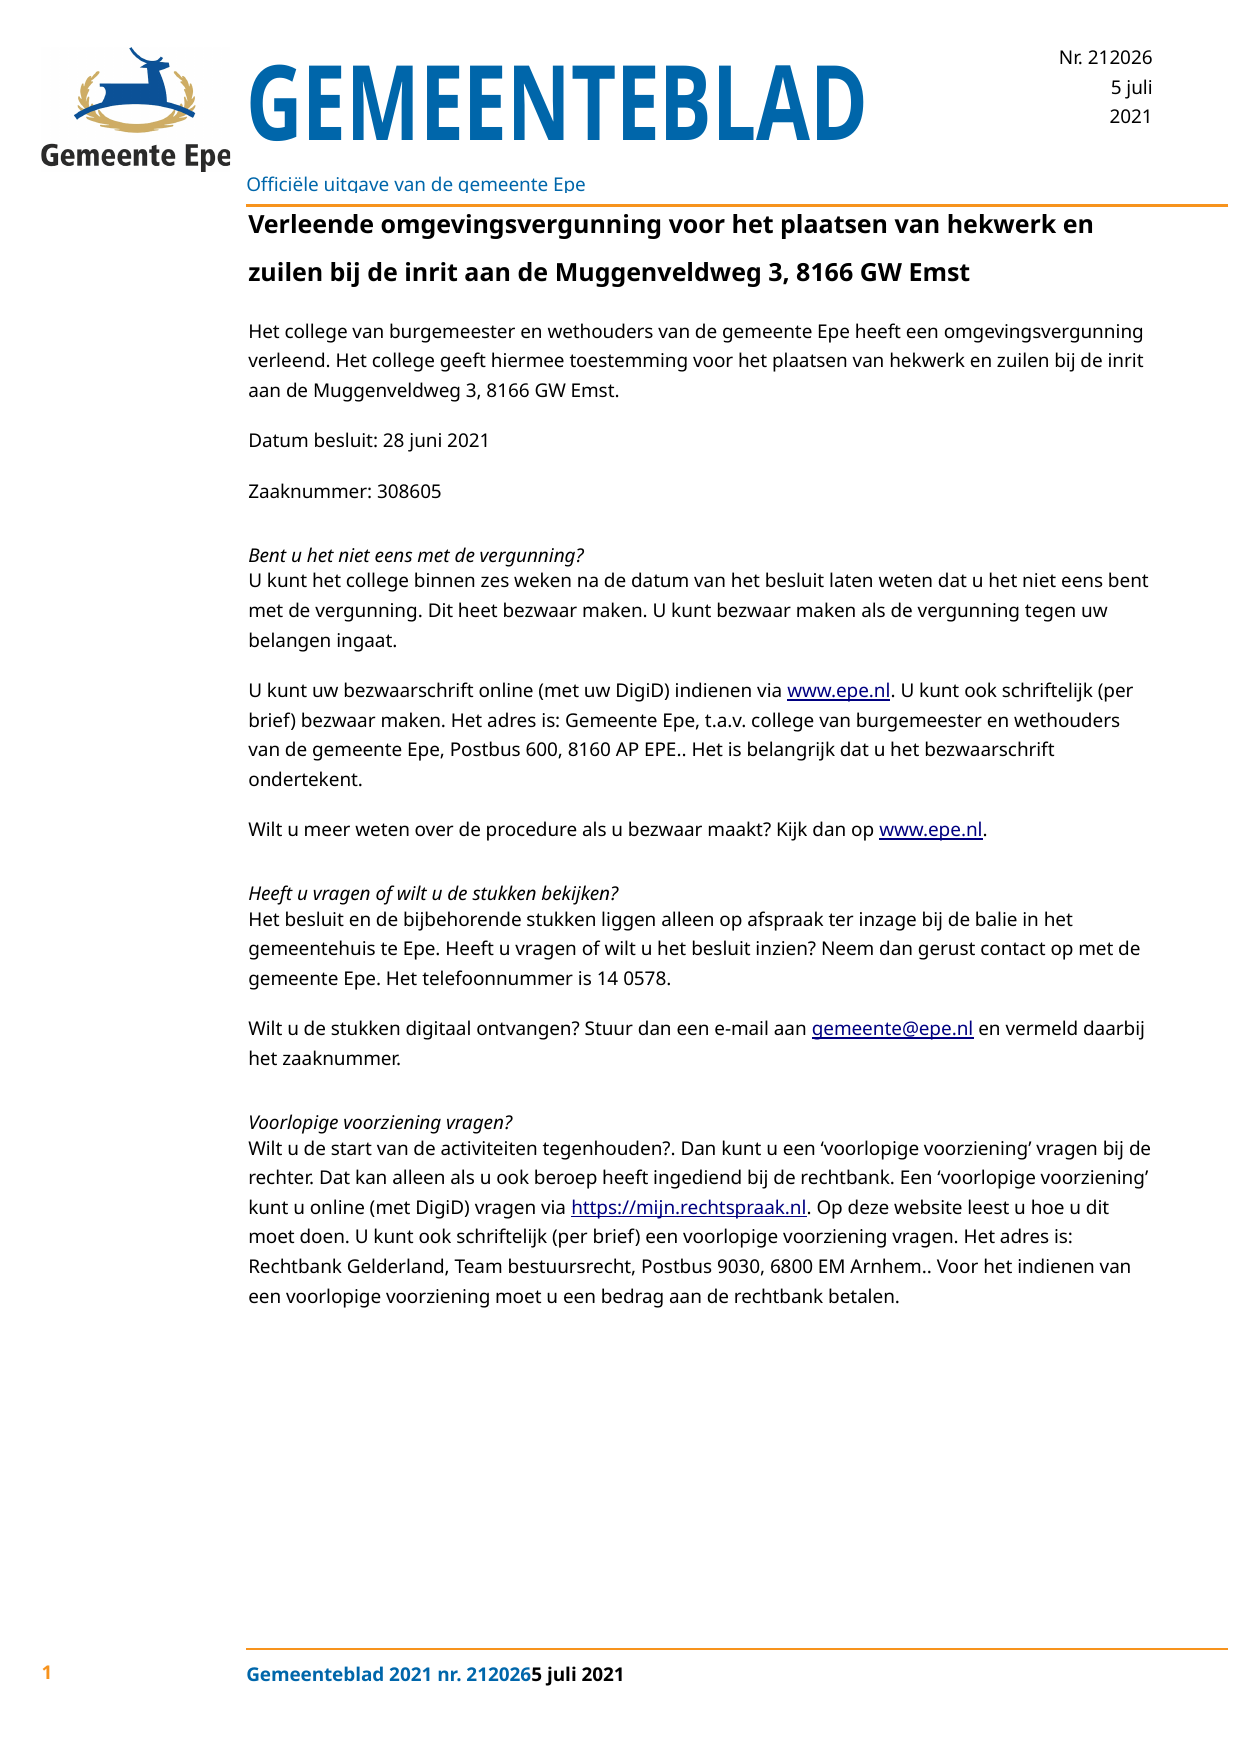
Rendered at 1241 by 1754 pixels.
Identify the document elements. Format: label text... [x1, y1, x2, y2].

text Wilt u meer weten over de procedure als u bezwaar maakt? Kijk dan op www.epe.nl. [248, 816, 1152, 842]
text Voorlopige voorziening vragen? [248, 1109, 1152, 1135]
text U kunt het college binnen zes weken na de datum van het besluit laten weten dat u het niet eens bent met de vergunning. Dit heet bezwaar maken. U kunt bezwaar maken als de vergunning tegen uw belangen ingaat. [248, 568, 1152, 652]
text Zaaknummer: 308605 [248, 478, 1152, 504]
text Bent u het niet eens met de vergunning? [248, 542, 1152, 568]
picture [41, 47, 231, 172]
text Het besluit en de bijbehorende stukken liggen alleen op afspraak ter inzage bij de balie in het gemeentehuis te Epe. Heeft u vragen of wilt u het besluit inzien? Neem dan gerust contact op met de gemeente Epe. Het telefoonnummer is 14 0578. [248, 906, 1152, 991]
text U kunt uw bezwaarschrift online (met uw DigiD) indienen via www.epe.nl. U kunt ook schriftelijk (per brief) bezwaar maken. Het adres is: Gemeente Epe, t.a.v. college van burgemeester en wethouders van de gemeente Epe, Postbus 600, 8160 AP EPE.. Het is belangrijk dat u het bezwaarschrift ondertekent. [248, 677, 1152, 792]
text Wilt u de start van de activiteiten tegenhouden?. Dan kunt u een ‘voorlopige voorziening’ vragen bij de rechter. Dat kan alleen als u ook beroep heeft ingediend bij de rechtbank. Een ‘voorlopige voorziening’ kunt u online (met DigiD) vragen via https://mijn.rechtspraak.nl. Op deze website leest u hoe u dit moet doen. U kunt ook schriftelijk (per brief) een voorlopige voorziening vragen. Het adres is: Rechtbank Gelderland, Team bestuursrecht, Postbus 9030, 6800 EM Arnhem.. Voor het indienen van een voorlopige voorziening moet u een bedrag aan de rechtbank betalen. [248, 1135, 1152, 1308]
text Datum besluit: 28 juni 2021 [248, 427, 1152, 453]
text Wilt u de stukken digitaal ontvangen? Stuur dan een e-mail aan gemeente@epe.nl en vermeld daarbij het zaaknummer. [248, 1016, 1152, 1071]
text Verleende omgevingsvergunning voor het plaatsen van hekwerk en zuilen bij de inrit aan de Muggenveldweg 3, 8166 GW Emst [248, 207, 1152, 288]
text Heeft u vragen of wilt u de stukken bekijken? [248, 880, 1152, 906]
text Het college van burgemeester en wethouders van de gemeente Epe heeft een omgevingsvergunning verleend. Het college geeft hiermee toestemming voor het plaatsen van hekwerk en zuilen bij de inrit aan de Muggenveldweg 3, 8166 GW Emst. [248, 318, 1152, 403]
